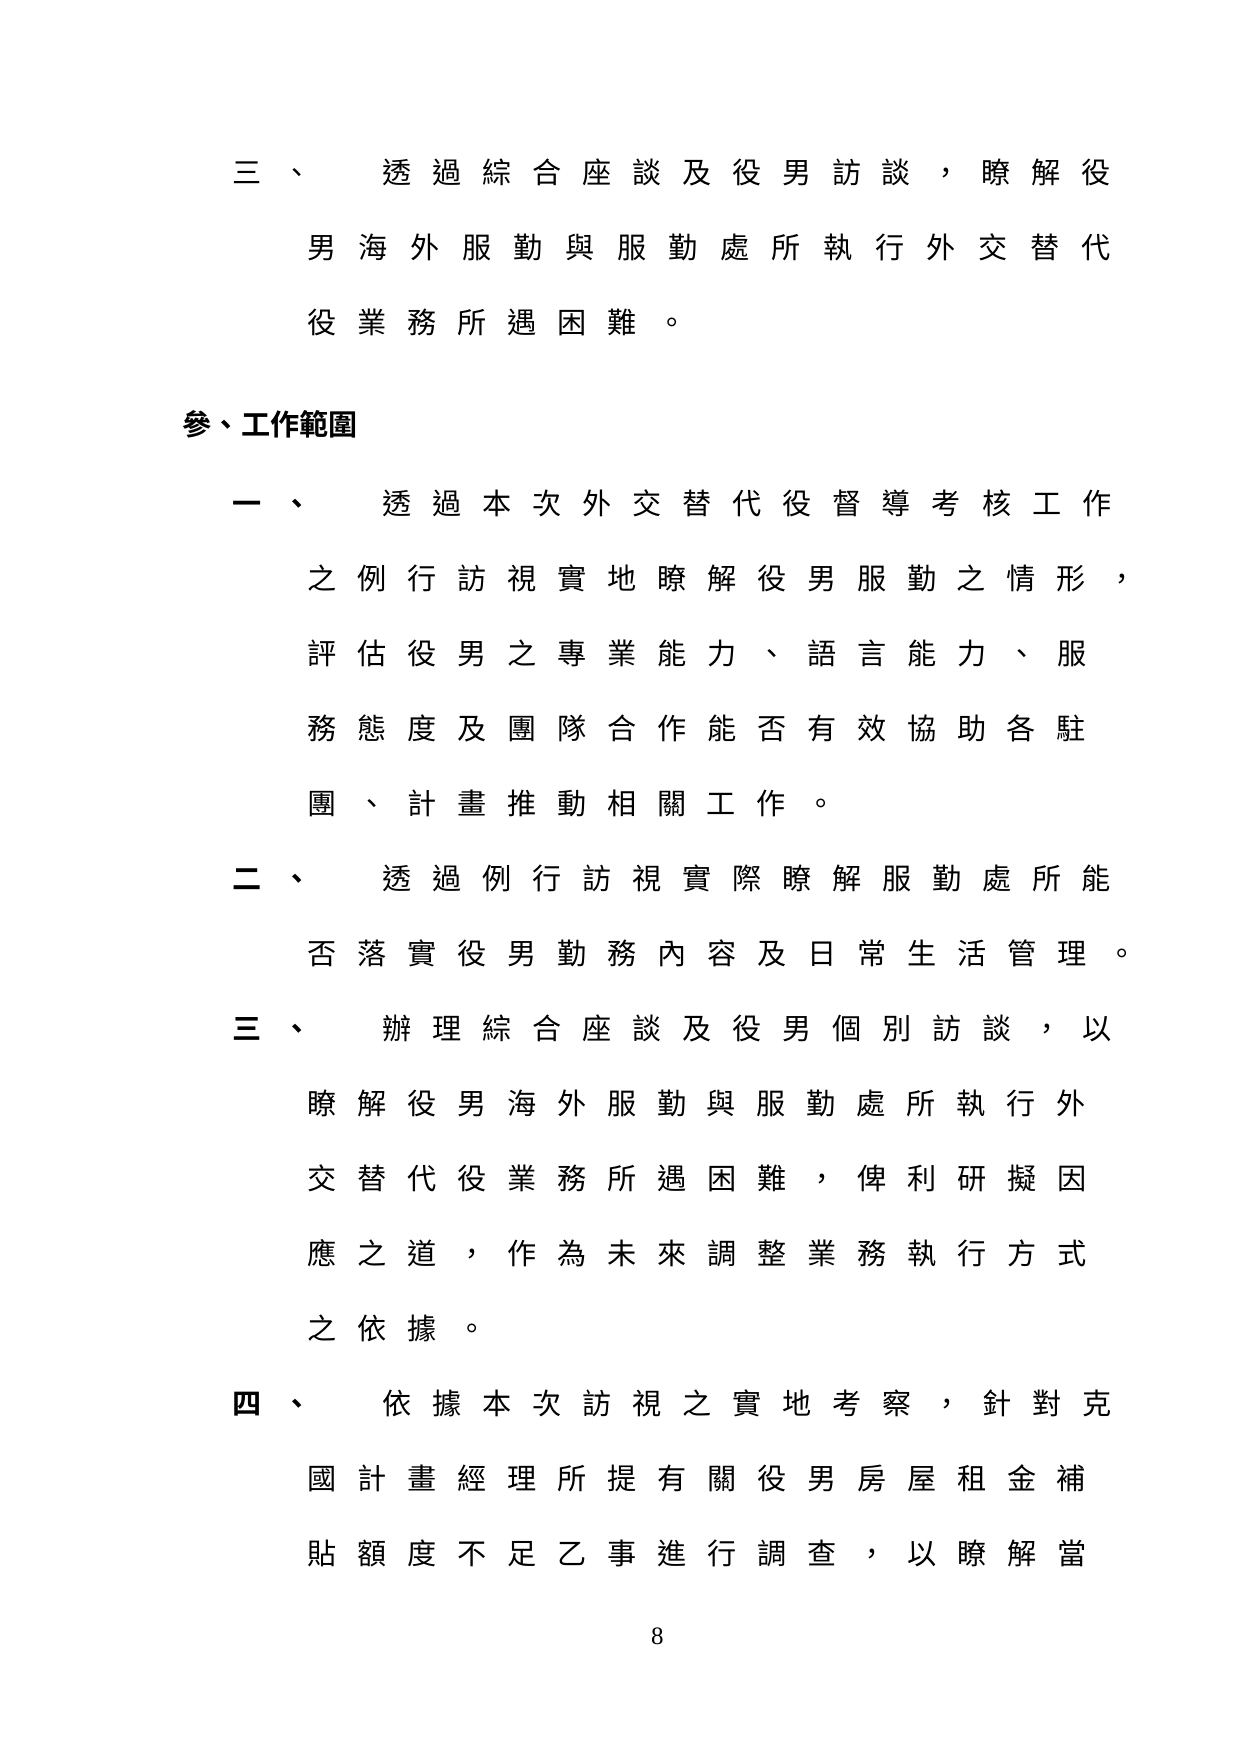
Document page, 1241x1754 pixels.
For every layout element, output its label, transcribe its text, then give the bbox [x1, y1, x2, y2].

list 透過綜合座談及役男訪談，瞭解役男海外服勤與服勤處所執行外交替代役業務所遇困難。 [232, 133, 1132, 358]
list 透過例行訪視實際瞭解服勤處所能否落實役男勤務內容及日常生活管理。 [232, 839, 1132, 989]
list 透過本次外交替代役督導考核工作之例行訪視實地瞭解役男服勤之情形，評估役男之專業能力、語言能力、服務態度及團隊合作能否有效協助各駐團、計畫推動相關工作。 [232, 464, 1132, 839]
list 依據本次訪視之實地考察，針對克國計畫經理所提有關役男房屋租金補貼額度不足乙事進行調查，以瞭解當 [232, 1364, 1132, 1589]
list 辦理綜合座談及役男個別訪談，以瞭解役男海外服勤與服勤處所執行外交替代役業務所遇困難，俾利研擬因應之道，作為未來調整業務執行方式之依據。 [232, 989, 1132, 1364]
subtitle 工作範圍 [182, 395, 1132, 445]
